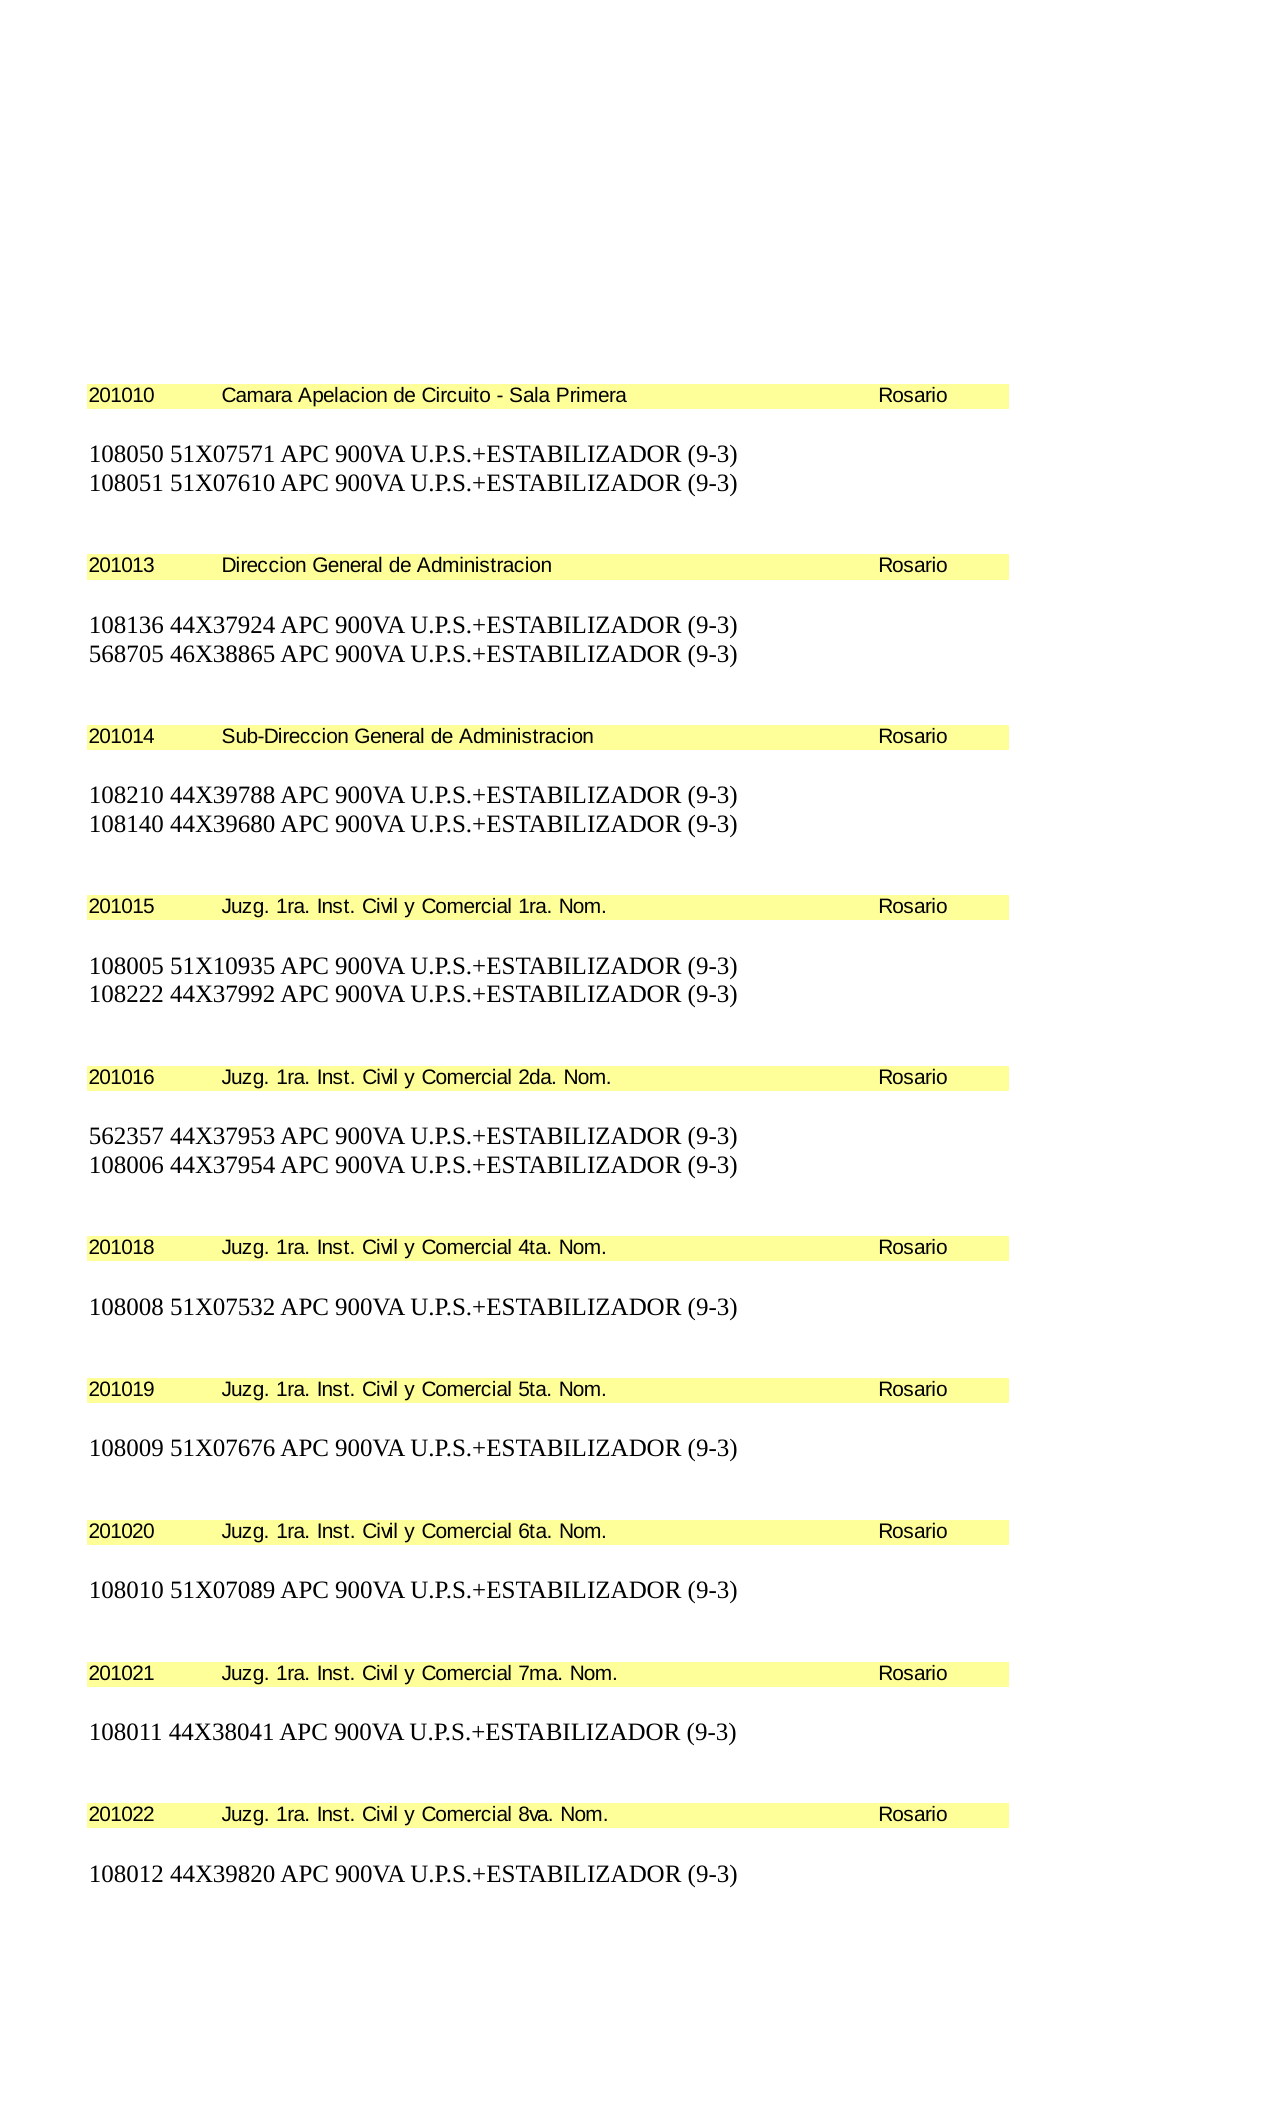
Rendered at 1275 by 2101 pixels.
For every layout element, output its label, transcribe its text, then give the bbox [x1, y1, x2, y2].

text 108010 51X07089 APC 900VA U.P.S.+ESTABILIZADOR (9-3) [88, 1575, 1009, 1604]
text 108011 44X38041 APC 900VA U.P.S.+ESTABILIZADOR (9-3) [88, 1717, 1009, 1746]
text 108005 51X10935 APC 900VA U.P.S.+ESTABILIZADOR (9-3) [88, 951, 1009, 979]
text 108051 51X07610 APC 900VA U.P.S.+ESTABILIZADOR (9-3) [88, 468, 1009, 497]
text 108008 51X07532 APC 900VA U.P.S.+ESTABILIZADOR (9-3) [88, 1292, 1009, 1321]
text 108222 44X37992 APC 900VA U.P.S.+ESTABILIZADOR (9-3) [88, 979, 1009, 1008]
text 562357 44X37953 APC 900VA U.P.S.+ESTABILIZADOR (9-3) [88, 1121, 1009, 1150]
text 108136 44X37924 APC 900VA U.P.S.+ESTABILIZADOR (9-3) [88, 610, 1009, 639]
text 568705 46X38865 APC 900VA U.P.S.+ESTABILIZADOR (9-3) [88, 639, 1009, 667]
text 108050 51X07571 APC 900VA U.P.S.+ESTABILIZADOR (9-3) [88, 439, 1009, 468]
text 108012 44X39820 APC 900VA U.P.S.+ESTABILIZADOR (9-3) [88, 1859, 1009, 1887]
text 108006 44X37954 APC 900VA U.P.S.+ESTABILIZADOR (9-3) [88, 1150, 1009, 1179]
text 108009 51X07676 APC 900VA U.P.S.+ESTABILIZADOR (9-3) [88, 1433, 1009, 1462]
text 108140 44X39680 APC 900VA U.P.S.+ESTABILIZADOR (9-3) [88, 809, 1009, 838]
text 108210 44X39788 APC 900VA U.P.S.+ESTABILIZADOR (9-3) [88, 780, 1009, 809]
